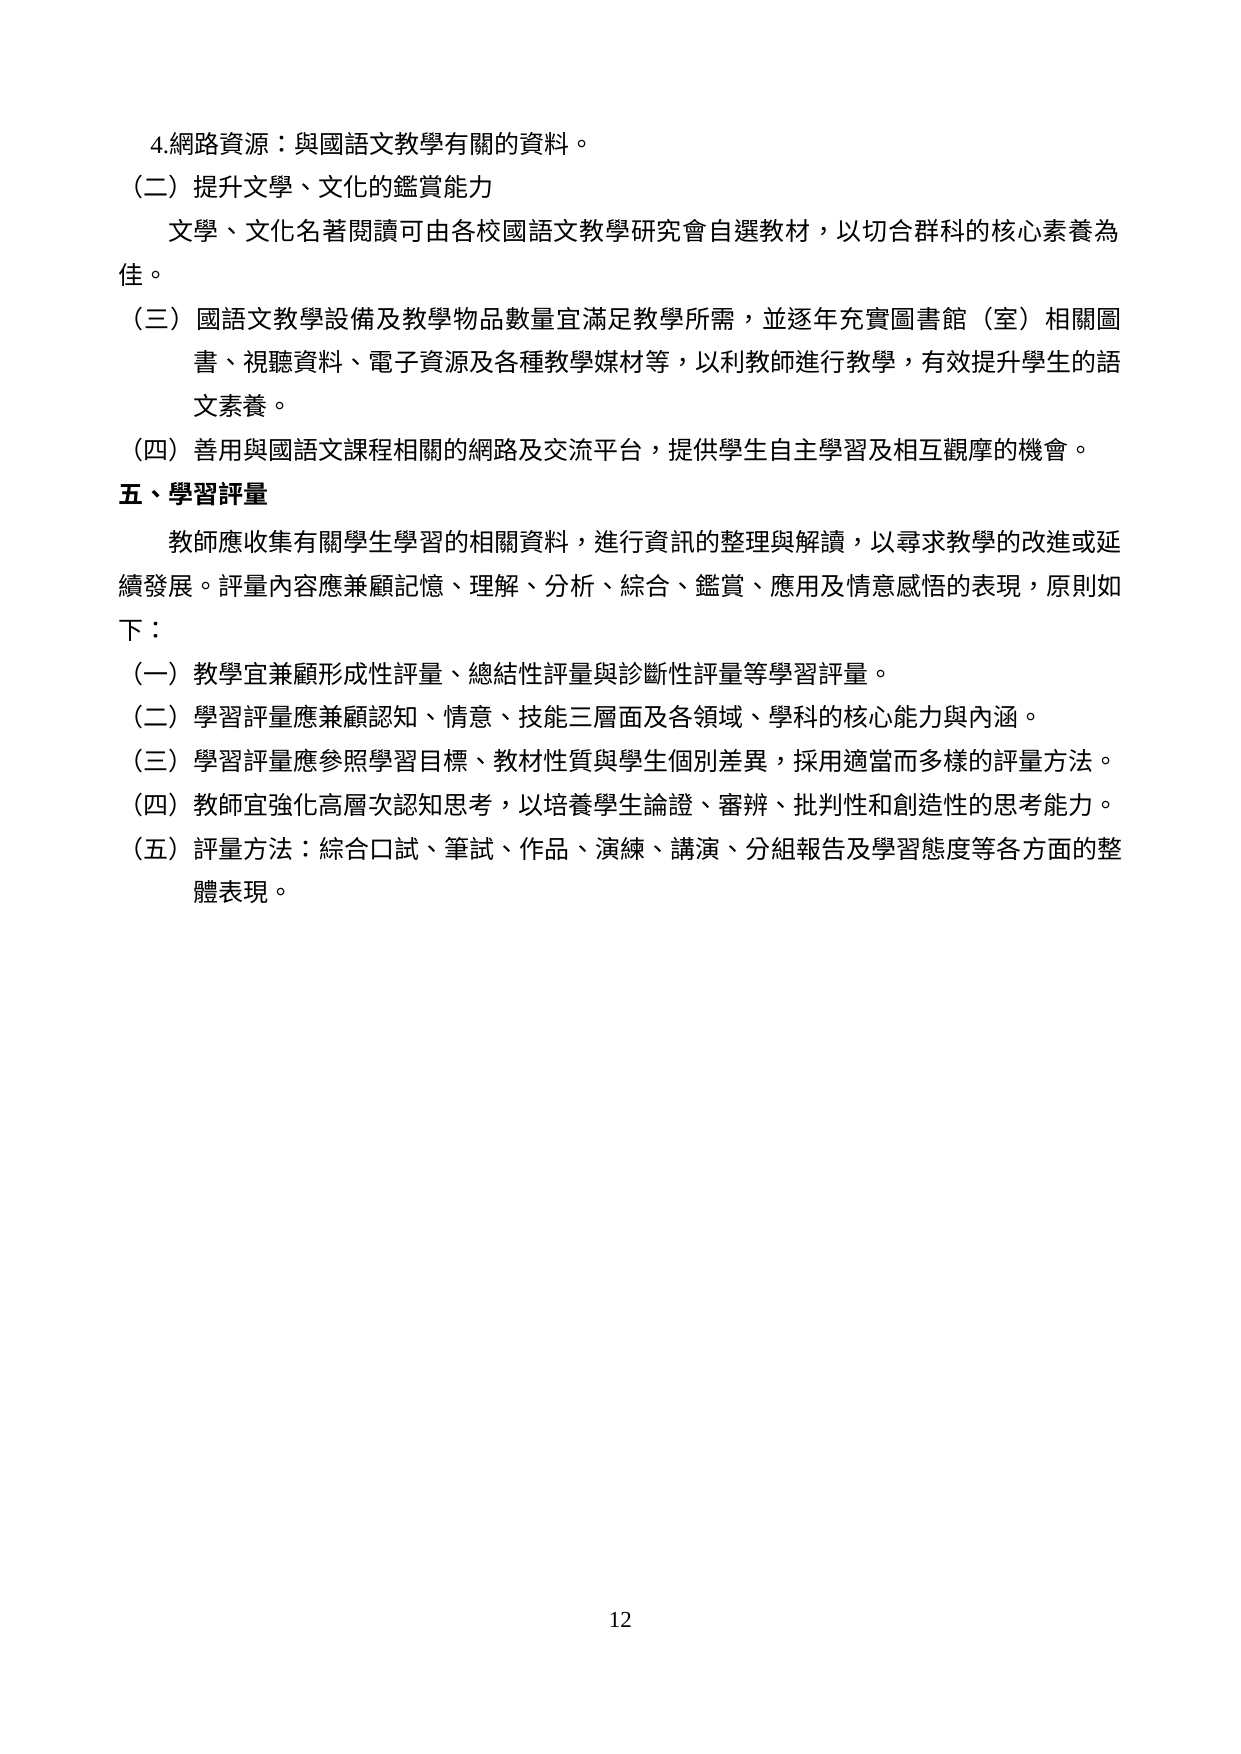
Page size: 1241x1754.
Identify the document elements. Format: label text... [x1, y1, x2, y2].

text （三）國語文教學設備及教學物品數量宜滿足教學所需，並逐年充實圖書館（室）相關圖書、視聽資料、電子資源及各種教學媒材等，以利教師進行教學，有效提升學生的語文素養。 [118, 293, 1122, 424]
text （二）提升文學、文化的鑑賞能力 [118, 162, 1122, 206]
text 4.網路資源：與國語文教學有關的資料。 [150, 118, 1122, 162]
text （三）學習評量應參照學習目標、教材性質與學生個別差異，採用適當而多樣的評量方法。 [118, 736, 1122, 779]
text （二）學習評量應兼顧認知、情意、技能三層面及各領域、學科的核心能力與內涵。 [118, 692, 1122, 736]
text 教師應收集有關學生學習的相關資料，進行資訊的整理與解讀，以尋求教學的改進或延續發展。評量內容應兼顧記憶、理解、分析、綜合、鑑賞、應用及情意感悟的表現，原則如下： [118, 517, 1122, 648]
text 五、學習評量 [118, 468, 1122, 512]
text （四）善用與國語文課程相關的網路及交流平台，提供學生自主學習及相互觀摩的機會。 [118, 424, 1122, 468]
text （一）教學宜兼顧形成性評量、總結性評量與診斷性評量等學習評量。 [118, 648, 1122, 692]
text （四）教師宜強化高層次認知思考，以培養學生論證、審辨、批判性和創造性的思考能力。 [118, 779, 1122, 823]
text 文學、文化名著閱讀可由各校國語文教學研究會自選教材，以切合群科的核心素養為佳。 [118, 206, 1122, 293]
text （五）評量方法：綜合口試、筆試、作品、演練、講演、分組報告及學習態度等各方面的整體表現。 [118, 823, 1122, 911]
